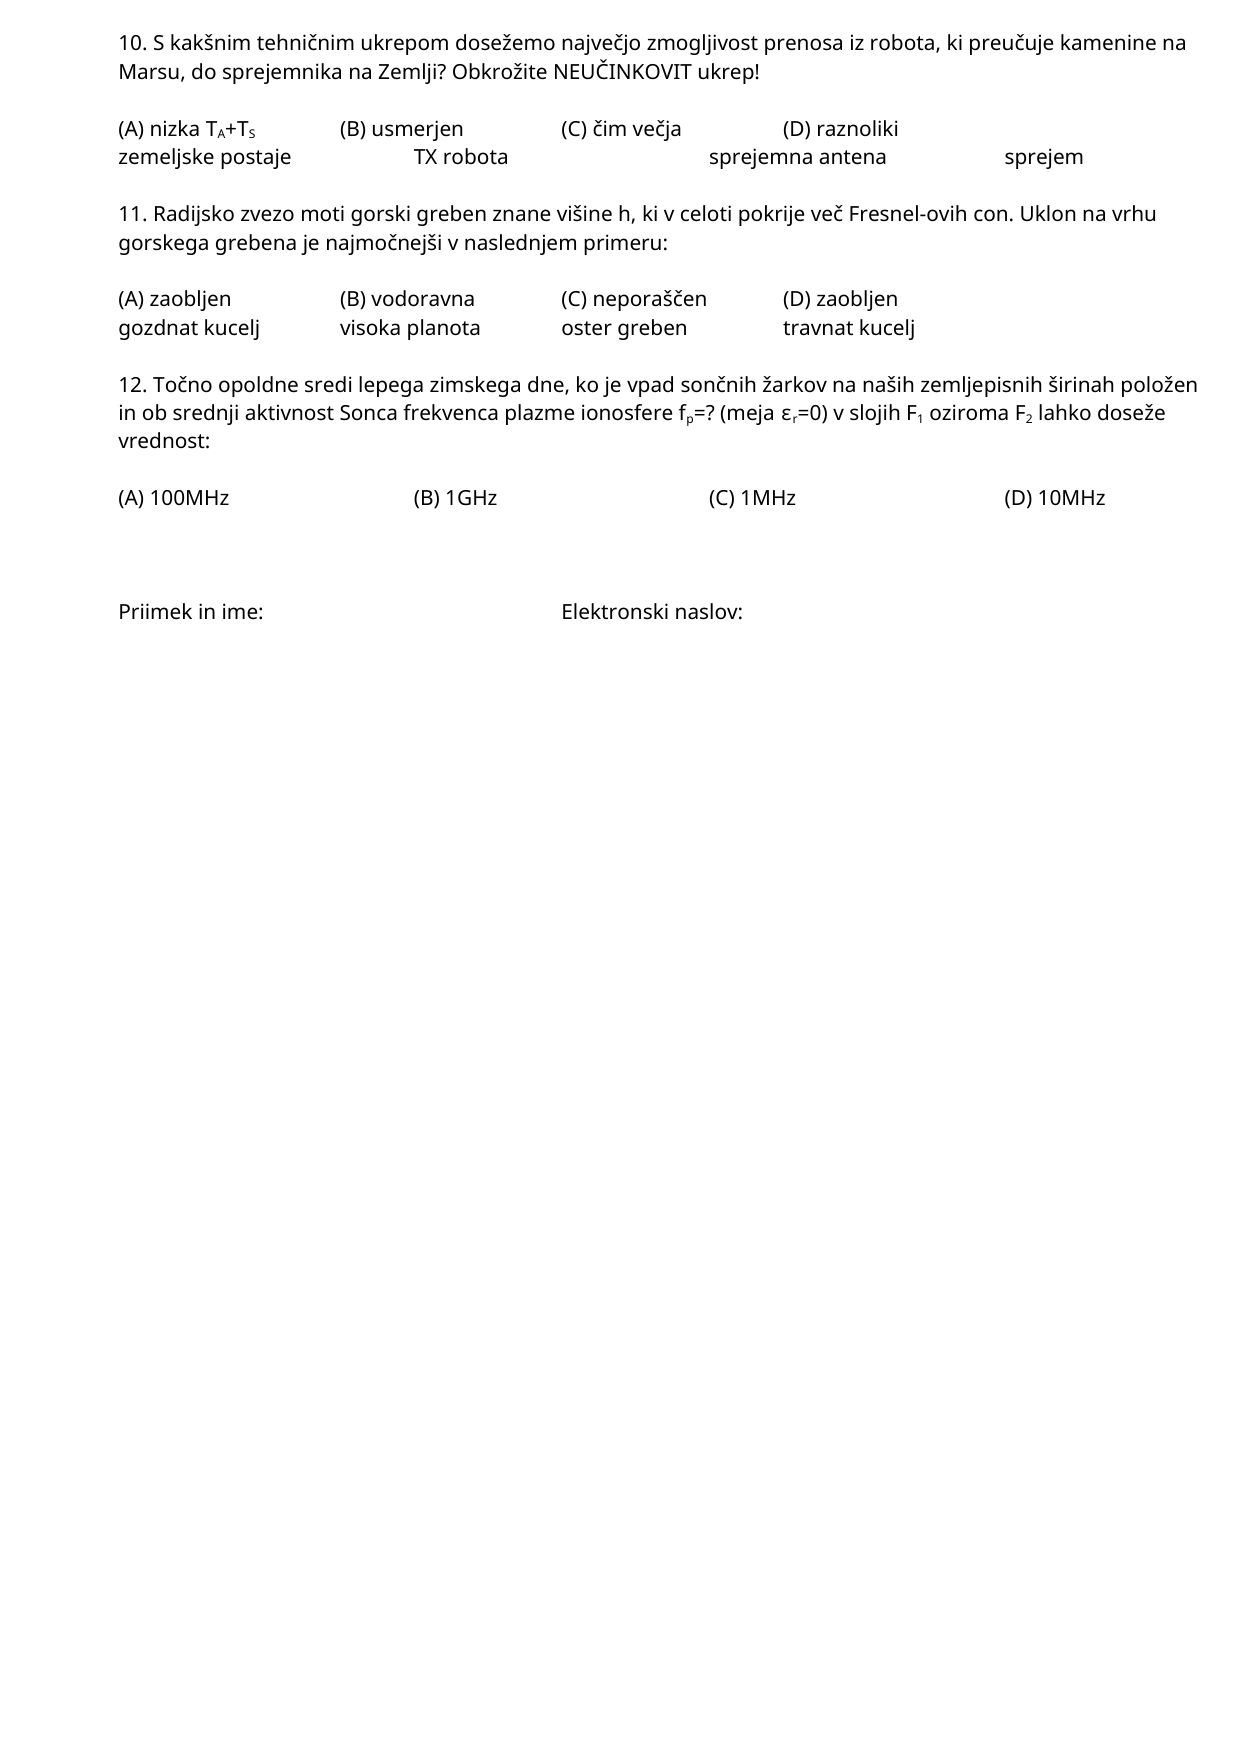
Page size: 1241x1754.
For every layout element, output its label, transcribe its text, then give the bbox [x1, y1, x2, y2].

text (A) nizka TA+TS (B) usmerjen (C) čim večja (D) raznoliki [118, 114, 1212, 142]
text (A) 100MHz (B) 1GHz (C) 1MHz (D) 10MHz [118, 483, 1212, 512]
text gozdnat kucelj visoka planota oster greben travnat kucelj [118, 313, 1212, 341]
text zemeljske postaje TX robota sprejemna antena sprejem [118, 142, 1212, 171]
text 12. Točno opoldne sredi lepega zimskega dne, ko je vpad sončnih žarkov na naših zemljepisnih širinah položen in ob srednji aktivnost Sonca frekvenca plazme ionosfere fp=? (meja εr=0) v slojih F1 oziroma F2 lahko doseže vrednost: [118, 370, 1212, 455]
text 10. S kakšnim tehničnim ukrepom dosežemo največjo zmogljivost prenosa iz robota, ki preučuje kamenine na Marsu, do sprejemnika na Zemlji? Obkrožite NEUČINKOVIT ukrep! [118, 28, 1212, 85]
text (A) zaobljen (B) vodoravna (C) neporaščen (D) zaobljen [118, 284, 1212, 313]
text 11. Radijsko zvezo moti gorski greben znane višine h, ki v celoti pokrije več Fresnel-ovih con. Uklon na vrhu gorskega grebena je najmočnejši v naslednjem primeru: [118, 199, 1212, 256]
text Priimek in ime: Elektronski naslov: [118, 597, 1212, 626]
